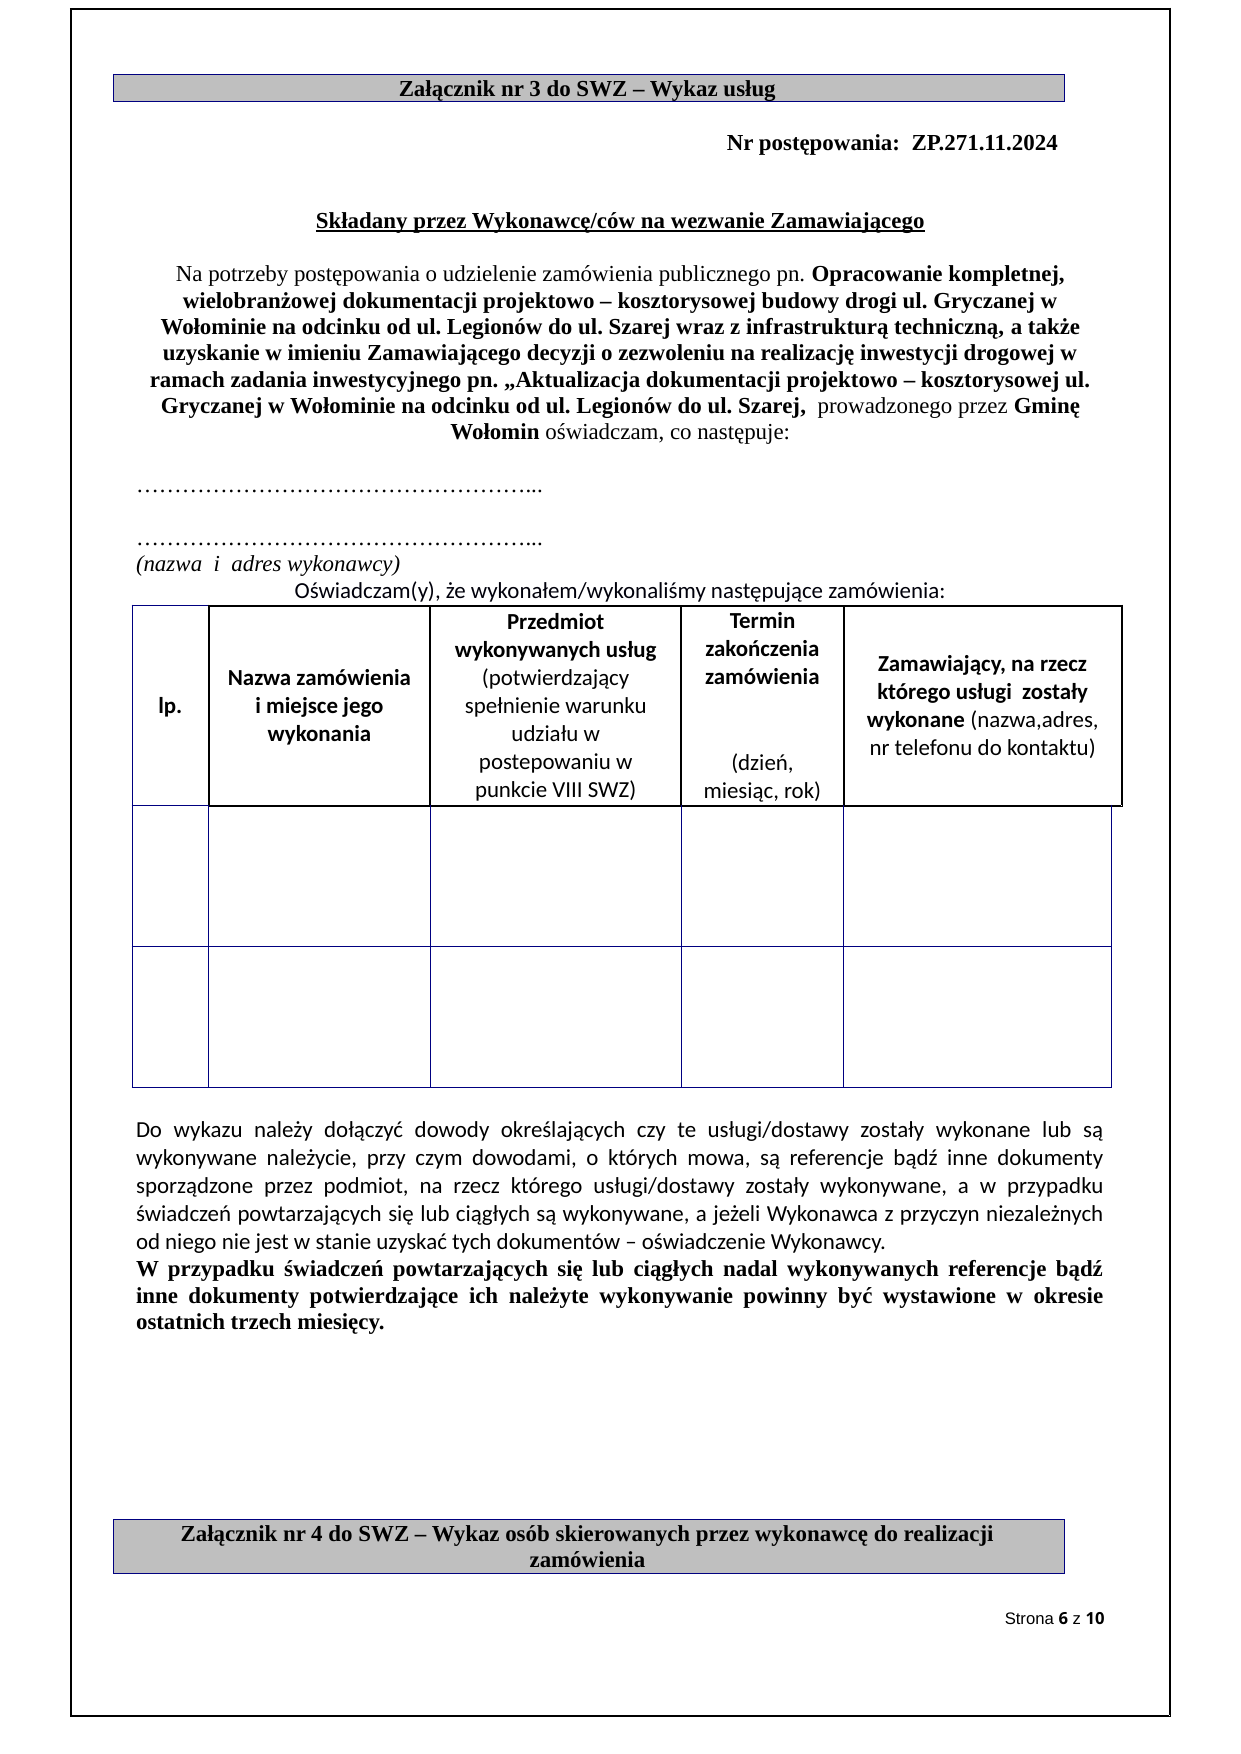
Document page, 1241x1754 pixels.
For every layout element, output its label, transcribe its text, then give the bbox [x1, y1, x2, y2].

table_cell [682, 947, 843, 1087]
table_cell [209, 807, 430, 946]
table_cell [431, 947, 681, 1087]
text ……………………………………………... [136, 471, 1104, 497]
table_cell [844, 947, 1111, 1087]
table_cell [133, 806, 208, 946]
table_cell [1117, 946, 1122, 1087]
table_cell [682, 807, 843, 946]
table_header Przedmiot wykonywanych usług (potwierdzający spełnienie warunku udziału w postepowaniu w punkcie VIII SWZ) [431, 607, 680, 804]
text Na potrzeby postępowania o udzielenie zamówienia publicznego pn. Opracowanie kompletnej, wielobranżowej dokumentacji projektowo – kosztorysowej budowy drogi ul. Gryczanej w Wołominie na odcinku od ul. Legionów do ul. Szarej wraz z infrastrukturą techniczną, a także uzyskanie w imieniu Zamawiającego decyzji o zezwoleniu na realizację inwestycji drogowej w ramach zadania inwestycyjnego pn. „Aktualizacja dokumentacji projektowo – kosztorysowej ul. Gryczanej w Wołominie na odcinku od ul. Legionów do ul. Szarej, prowadzonego przez Gminę Wołomin oświadczam, co następuje: [136, 260, 1104, 445]
table_header Załącznik nr 4 do SWZ – Wykaz osób skierowanych przez wykonawcę do realizacji zamówienia [114, 1520, 1064, 1573]
table_header Termin zakończenia zamówienia (dzień, miesiąc, rok) [682, 607, 843, 804]
table_cell [844, 807, 1111, 946]
table_header Załącznik nr 3 do SWZ – Wykaz usług [114, 75, 1064, 101]
table_header Nazwa zamówienia i miejsce jego wykonania [210, 607, 429, 804]
text Oświadczam(y), że wykonałem/wykonaliśmy następujące zamówienia: [136, 577, 1104, 604]
text Do wykazu należy dołączyć dowody określających czy te usługi/dostawy zostały wykonane lub są wykonywane należycie, przy czym dowodami, o których mowa, są referencje bądź inne dokumenty sporządzone przez podmiot, na rzecz którego usługi/dostawy zostały wykonywane, a w przypadku świadczeń powtarzających się lub ciągłych są wykonywane, a jeżeli Wykonawca z przyczyn niezależnych od niego nie jest w stanie uzyskać tych dokumentów – oświadczenie Wykonawcy. [136, 1115, 1104, 1256]
table_cell [133, 947, 208, 1087]
table_cell [1117, 807, 1122, 946]
table_cell [1112, 807, 1117, 946]
text (nazwa i adres wykonawcy) [136, 550, 1104, 577]
table_cell [1112, 946, 1117, 1087]
table_cell [209, 947, 430, 1087]
table_header lp. [133, 606, 208, 804]
text ……………………………………………... [136, 524, 1104, 550]
text W przypadku świadczeń powtarzających się lub ciągłych nadal wykonywanych referencje bądź inne dokumenty potwierdzające ich należyte wykonywanie powinny być wystawione w okresie ostatnich trzech miesięcy. [136, 1256, 1104, 1334]
text Nr postępowania: ZP.271.11.2024 [136, 128, 1104, 155]
text Składany przez Wykonawcę/ców na wezwanie Zamawiającego [136, 208, 1104, 234]
table_header Zamawiający, na rzecz którego usługi zostały wykonane (nazwa,adres, nr telefonu do kontaktu) [845, 607, 1121, 804]
table_cell [431, 807, 681, 946]
